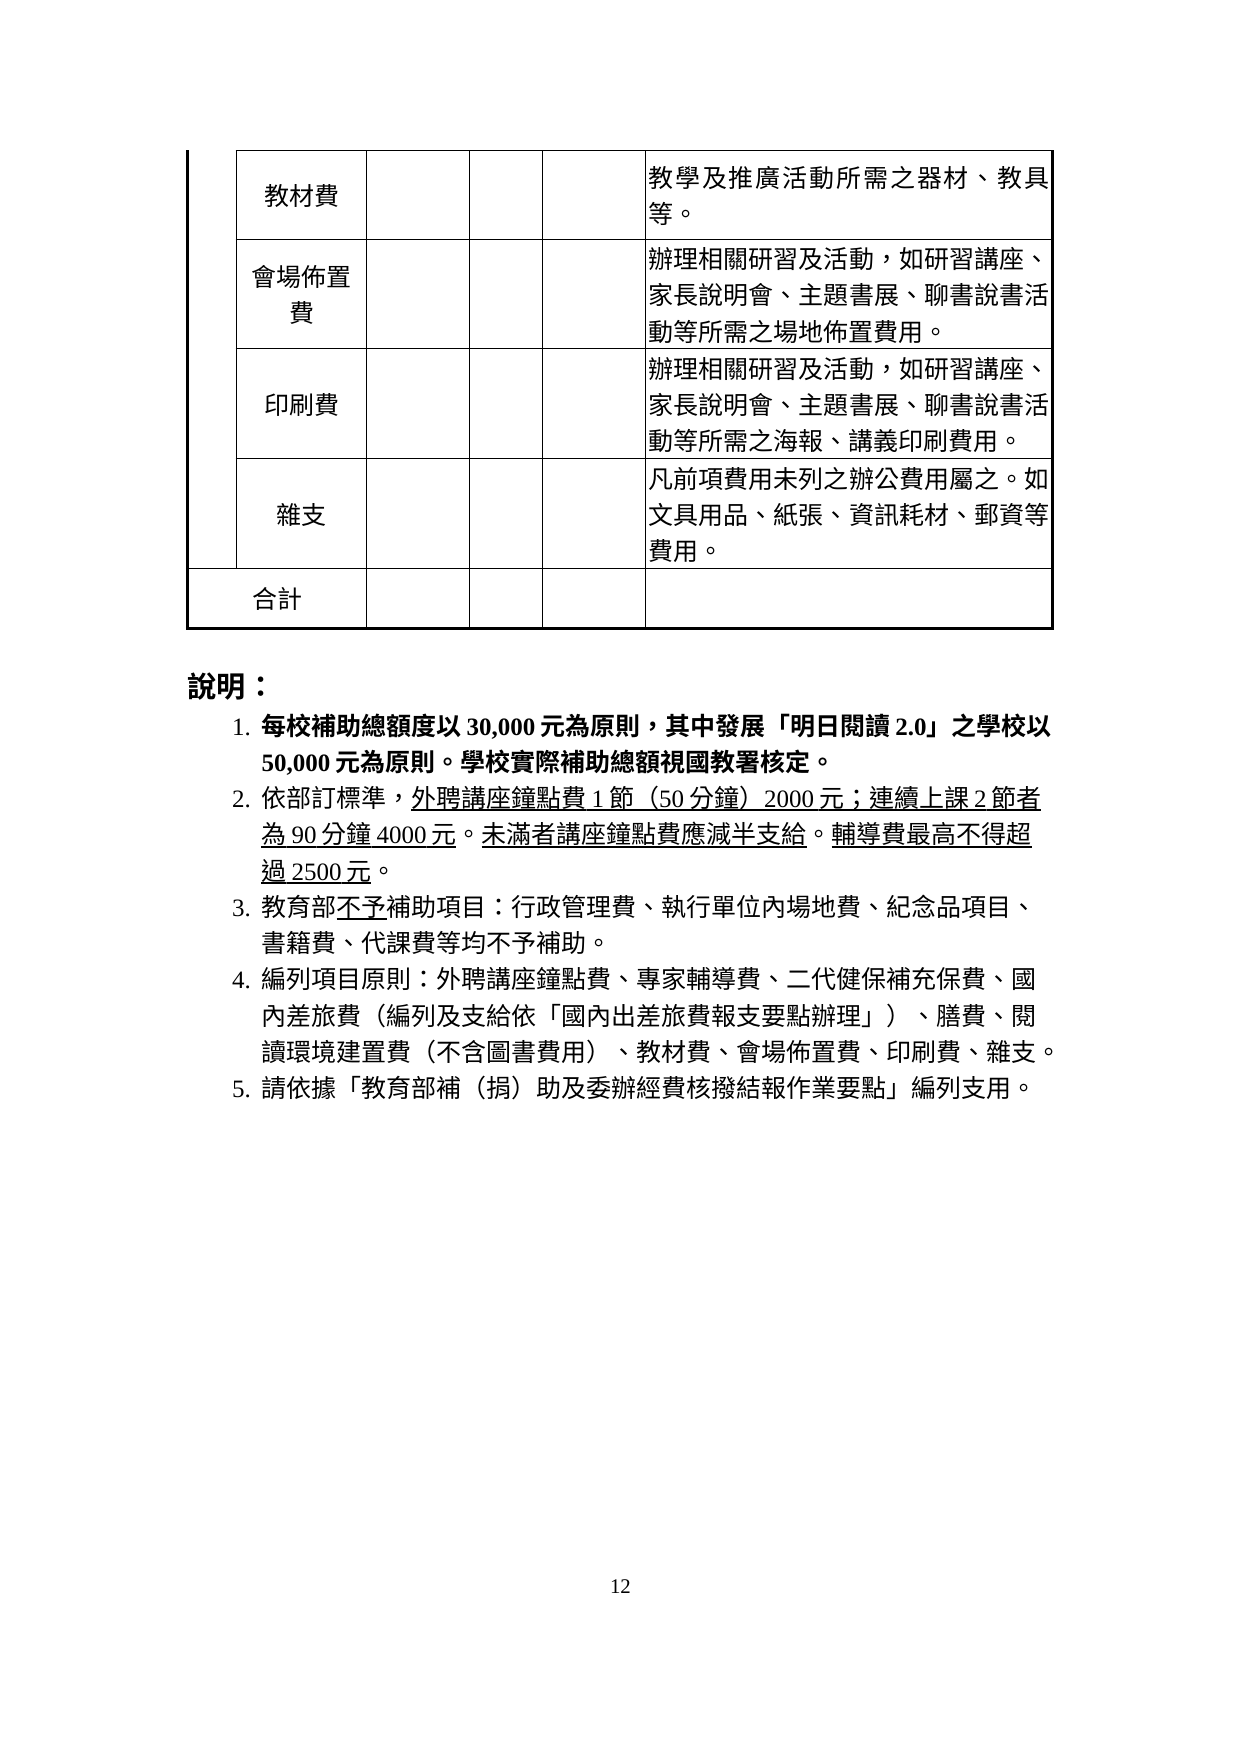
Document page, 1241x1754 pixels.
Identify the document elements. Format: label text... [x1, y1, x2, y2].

table_cell [646, 569, 1051, 627]
table_cell 教材費 [237, 151, 366, 238]
table_cell [470, 349, 542, 458]
table_cell 教學及推廣活動所需之器材、教具等。 [646, 151, 1051, 238]
table_cell 凡前項費用未列之辦公費用屬之。如文具用品、紙張、資訊耗材、郵資等費用。 [646, 459, 1051, 568]
table_cell [367, 240, 469, 348]
table_cell [367, 349, 469, 458]
table_cell 雜支 [237, 459, 366, 568]
table_cell [189, 150, 236, 568]
table_cell [470, 151, 542, 238]
table_cell [367, 151, 469, 238]
table_cell [543, 349, 645, 458]
table_cell 合計 [189, 569, 366, 627]
table_cell [543, 459, 645, 568]
list 編列項目原則：外聘講座鐘點費、專家輔導費、二代健保補充保費、國內差旅費（編列及支給依「國內出差旅費報支要點辦理」）、膳費、閱讀環境建置費（不含圖書費用）、教材費、會場佈置費、印刷費、雜支。 [232, 960, 1053, 1068]
table_cell [543, 240, 645, 348]
table_cell [470, 459, 542, 568]
table_cell [470, 569, 542, 627]
list 請依據「教育部補（捐）助及委辦經費核撥結報作業要點」編列支用。 [232, 1068, 1053, 1105]
table_cell [543, 151, 645, 238]
list 教育部不予補助項目：行政管理費、執行單位內場地費、紀念品項目、書籍費、代課費等均不予補助。 [232, 887, 1053, 960]
table_cell [367, 459, 469, 568]
list 依部訂標準，外聘講座鐘點費1節（50分鐘）2000元；連續上課2節者為90分鐘4000元。未滿者講座鐘點費應減半支給。輔導費最高不得超過2500元。 [232, 778, 1053, 887]
text 說明： [187, 664, 1053, 706]
table_cell 辦理相關研習及活動，如研習講座、家長說明會、主題書展、聊書說書活動等所需之場地佈置費用。 [646, 240, 1051, 348]
table_cell 辦理相關研習及活動，如研習講座、家長說明會、主題書展、聊書說書活動等所需之海報、講義印刷費用。 [646, 349, 1051, 458]
table_cell [470, 240, 542, 348]
table_cell 印刷費 [237, 349, 366, 458]
table_cell [543, 569, 645, 627]
table_cell [367, 569, 469, 627]
list 每校補助總額度以30,000元為原則，其中發展「明日閱讀2.0」之學校以50,000元為原則。學校實際補助總額視國教署核定。 [232, 706, 1053, 778]
table_cell 會場佈置費 [237, 240, 366, 348]
